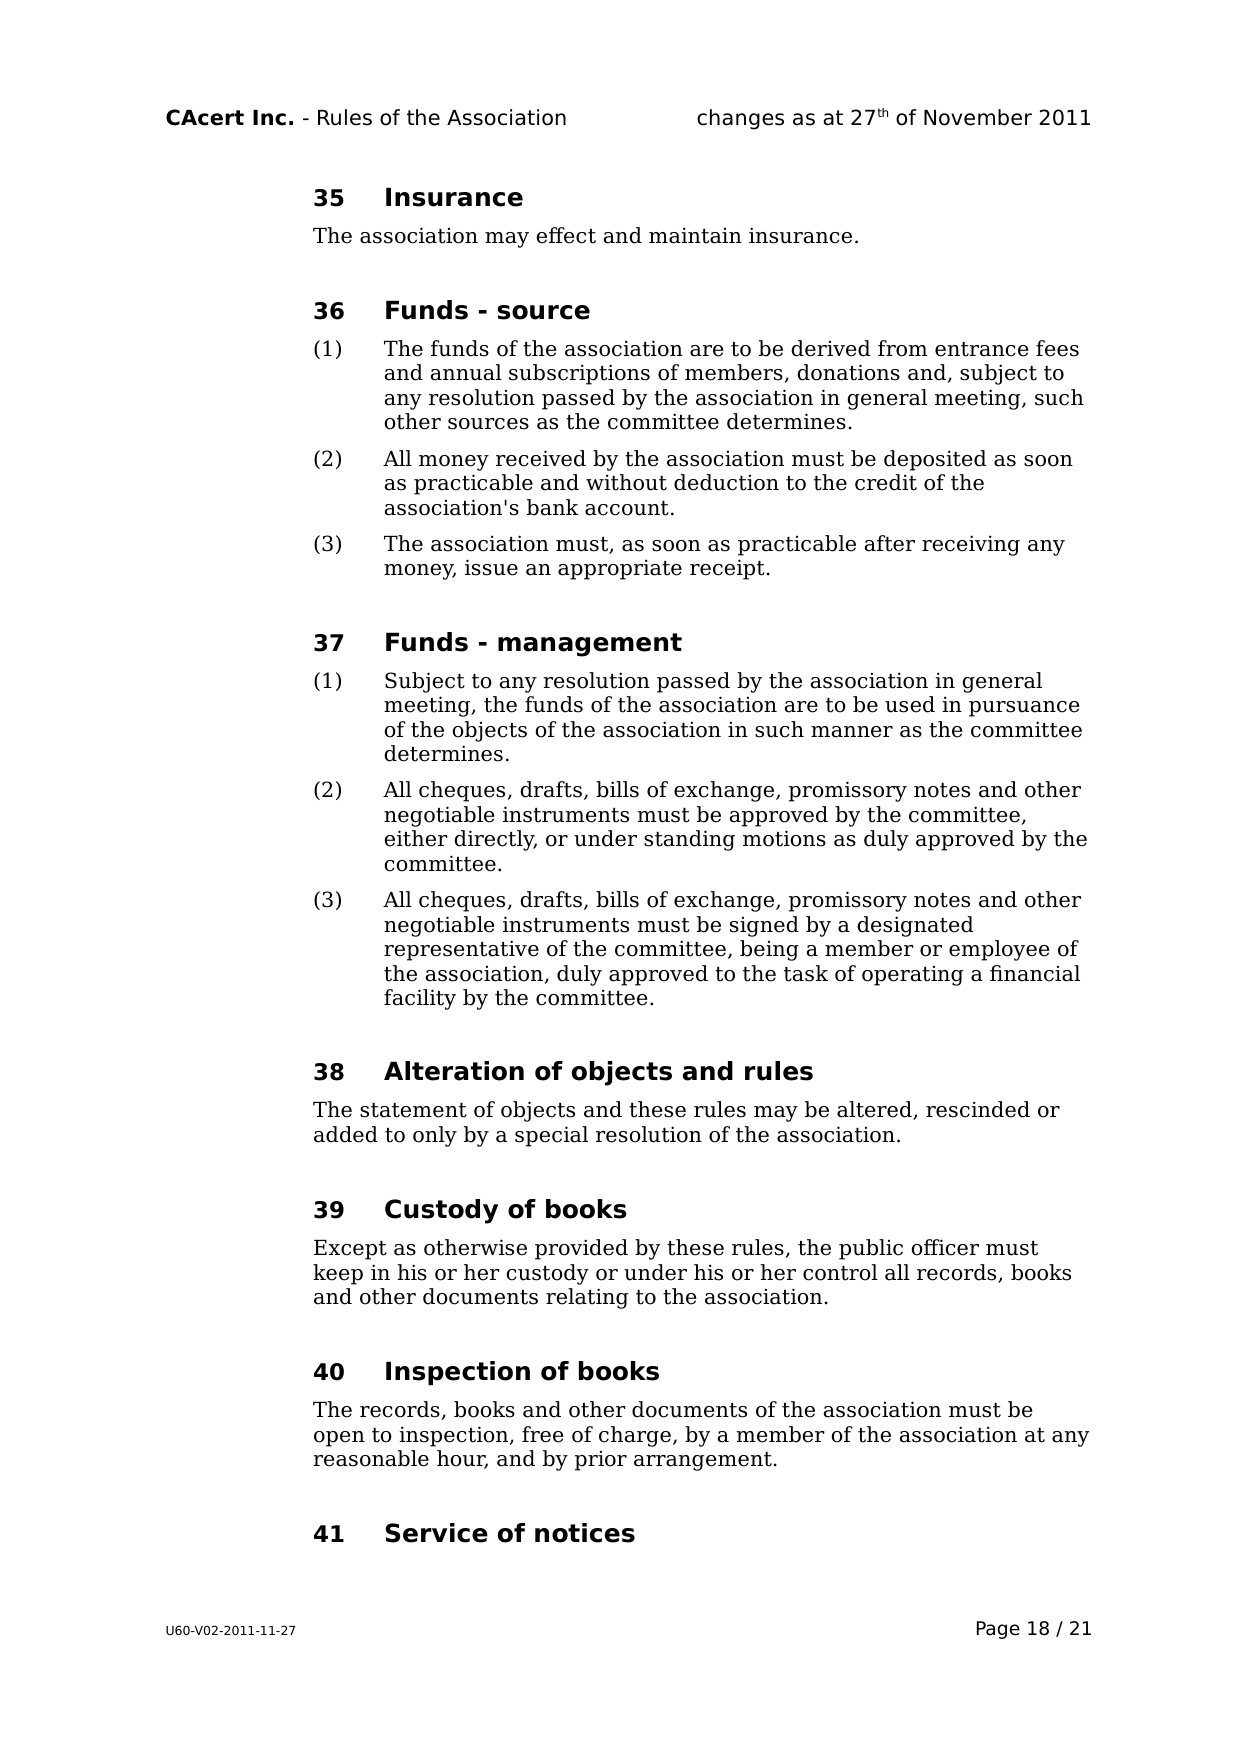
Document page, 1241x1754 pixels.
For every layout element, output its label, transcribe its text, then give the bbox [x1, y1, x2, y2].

list All money received by the association must be deposited as soon as practicable and without deduction to the credit of the association's bank account. [313, 447, 1093, 520]
list The association must, as soon as practicable after receiving any money, issue an appropriate receipt. [313, 532, 1093, 581]
list All cheques, drafts, bills of exchange, promissory notes and other negotiable instruments must be approved by the committee, either directly, or under standing motions as duly approved by the committee. [313, 778, 1093, 876]
subtitle Alteration of objects and rules [313, 1058, 1093, 1087]
subtitle Insurance [313, 183, 1093, 212]
list All cheques, drafts, bills of exchange, promissory notes and other negotiable instruments must be signed by a designated representative of the committee, being a member or employee of the association, duly approved to the task of operating a financial facility by the committee. [313, 888, 1093, 1010]
text The statement of objects and these rules may be altered, rescinded or added to only by a special resolution of the association. [313, 1098, 1093, 1147]
subtitle Custody of books [313, 1195, 1093, 1224]
subtitle Service of notices [313, 1519, 1093, 1548]
list The funds of the association are to be derived from entrance fees and annual subscriptions of members, donations and, subject to any resolution passed by the association in general meeting, such other sources as the committee determines. [313, 337, 1093, 435]
subtitle Inspection of books [313, 1357, 1093, 1386]
list Subject to any resolution passed by the association in general meeting, the funds of the association are to be used in pursuance of the objects of the association in such manner as the committee determines. [313, 669, 1093, 767]
text The records, books and other documents of the association must be open to inspection, free of charge, by a member of the association at any reasonable hour, and by prior arrangement. [313, 1398, 1093, 1471]
text The association may effect and maintain insurance. [313, 224, 1093, 248]
text Except as otherwise provided by these rules, the public officer must keep in his or her custody or under his or her control all records, books and other documents relating to the association. [313, 1236, 1093, 1309]
subtitle Funds - source [313, 296, 1093, 325]
subtitle Funds - management [313, 628, 1093, 657]
